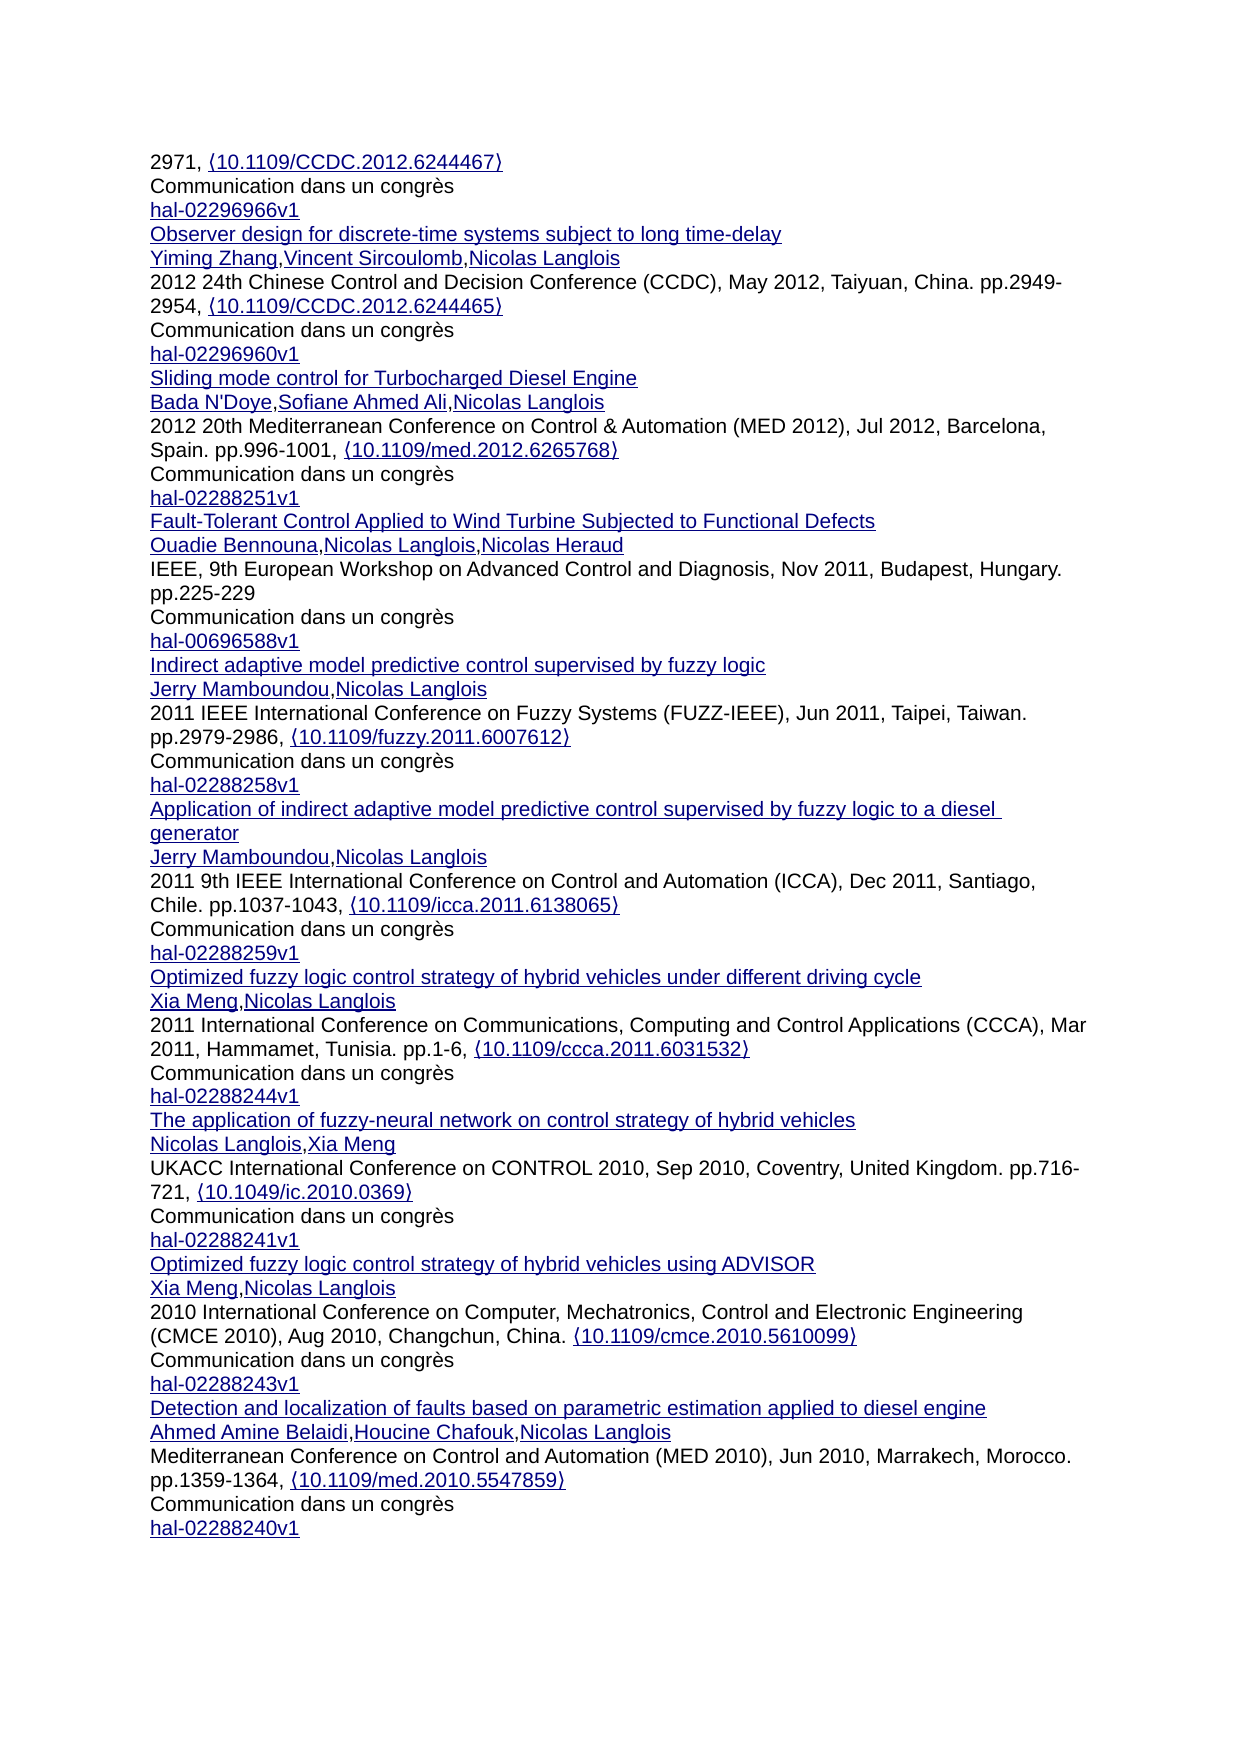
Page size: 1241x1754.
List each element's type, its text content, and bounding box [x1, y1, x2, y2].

table_cell Observer design for discrete-time systems subject to long time-delay Yiming Zhang,Vincent Sircoulomb,Nicolas Langlois 2012 24th Chinese Control and Decision Conference (CCDC), May 2012, Taiyuan, China. pp.2949-2954, ⟨10.1109/CCDC.2012.6244465⟩ Communication dans un congrès hal-02296960v1 [150, 222, 1090, 366]
table_cell Sliding mode control for Turbocharged Diesel Engine Bada N'Doye,Sofiane Ahmed Ali,Nicolas Langlois 2012 20th Mediterranean Conference on Control & Automation (MED 2012), Jul 2012, Barcelona, Spain. pp.996-1001, ⟨10.1109/med.2012.6265768⟩ Communication dans un congrès hal-02288251v1 [150, 366, 1090, 509]
table_cell Fault-Tolerant Control Applied to Wind Turbine Subjected to Functional Defects Ouadie Bennouna,Nicolas Langlois,Nicolas Heraud IEEE, 9th European Workshop on Advanced Control and Diagnosis, Nov 2011, Budapest, Hungary. pp.225-229 Communication dans un congrès hal-00696588v1 [150, 509, 1090, 653]
table_cell Application of indirect adaptive model predictive control supervised by fuzzy logic to a diesel generator Jerry Mamboundou,Nicolas Langlois 2011 9th IEEE International Conference on Control and Automation (ICCA), Dec 2011, Santiago, Chile. pp.1037-1043, ⟨10.1109/icca.2011.6138065⟩ Communication dans un congrès hal-02288259v1 [150, 797, 1090, 964]
table_cell Optimized fuzzy logic control strategy of hybrid vehicles under different driving cycle Xia Meng,Nicolas Langlois 2011 International Conference on Communications, Computing and Control Applications (CCCA), Mar 2011, Hammamet, Tunisia. pp.1-6, ⟨10.1109/ccca.2011.6031532⟩ Communication dans un congrès hal-02288244v1 [150, 965, 1090, 1108]
table_cell The application of fuzzy-neural network on control strategy of hybrid vehicles Nicolas Langlois,Xia Meng UKACC International Conference on CONTROL 2010, Sep 2010, Coventry, United Kingdom. pp.716-721, ⟨10.1049/ic.2010.0369⟩ Communication dans un congrès hal-02288241v1 [150, 1108, 1090, 1252]
table_cell Optimized fuzzy logic control strategy of hybrid vehicles using ADVISOR Xia Meng,Nicolas Langlois 2010 International Conference on Computer, Mechatronics, Control and Electronic Engineering (CMCE 2010), Aug 2010, Changchun, China. ⟨10.1109/cmce.2010.5610099⟩ Communication dans un congrès hal-02288243v1 [150, 1252, 1090, 1396]
table_cell Detection and localization of faults based on parametric estimation applied to diesel engine Ahmed Amine Belaidi,Houcine Chafouk,Nicolas Langlois Mediterranean Conference on Control and Automation (MED 2010), Jun 2010, Marrakech, Morocco. pp.1359-1364, ⟨10.1109/med.2010.5547859⟩ Communication dans un congrès hal-02288240v1 [150, 1396, 1090, 1539]
table_cell Indirect adaptive model predictive control supervised by fuzzy logic Jerry Mamboundou,Nicolas Langlois 2011 IEEE International Conference on Fuzzy Systems (FUZZ-IEEE), Jun 2011, Taipei, Taiwan. pp.2979-2986, ⟨10.1109/fuzzy.2011.6007612⟩ Communication dans un congrès hal-02288258v1 [150, 653, 1090, 797]
table_cell Stable observer-based control for long network-induced delays Yiming Zhang,Vincent Sircoulomb,Nicolas Langlois 2012 24th Chinese Control and Decision Conference (CCDC), May 2012, Taiyuan, China. pp.2966-2971, ⟨10.1109/CCDC.2012.6244467⟩ Communication dans un congrès hal-02296966v1 [150, 150, 1090, 222]
